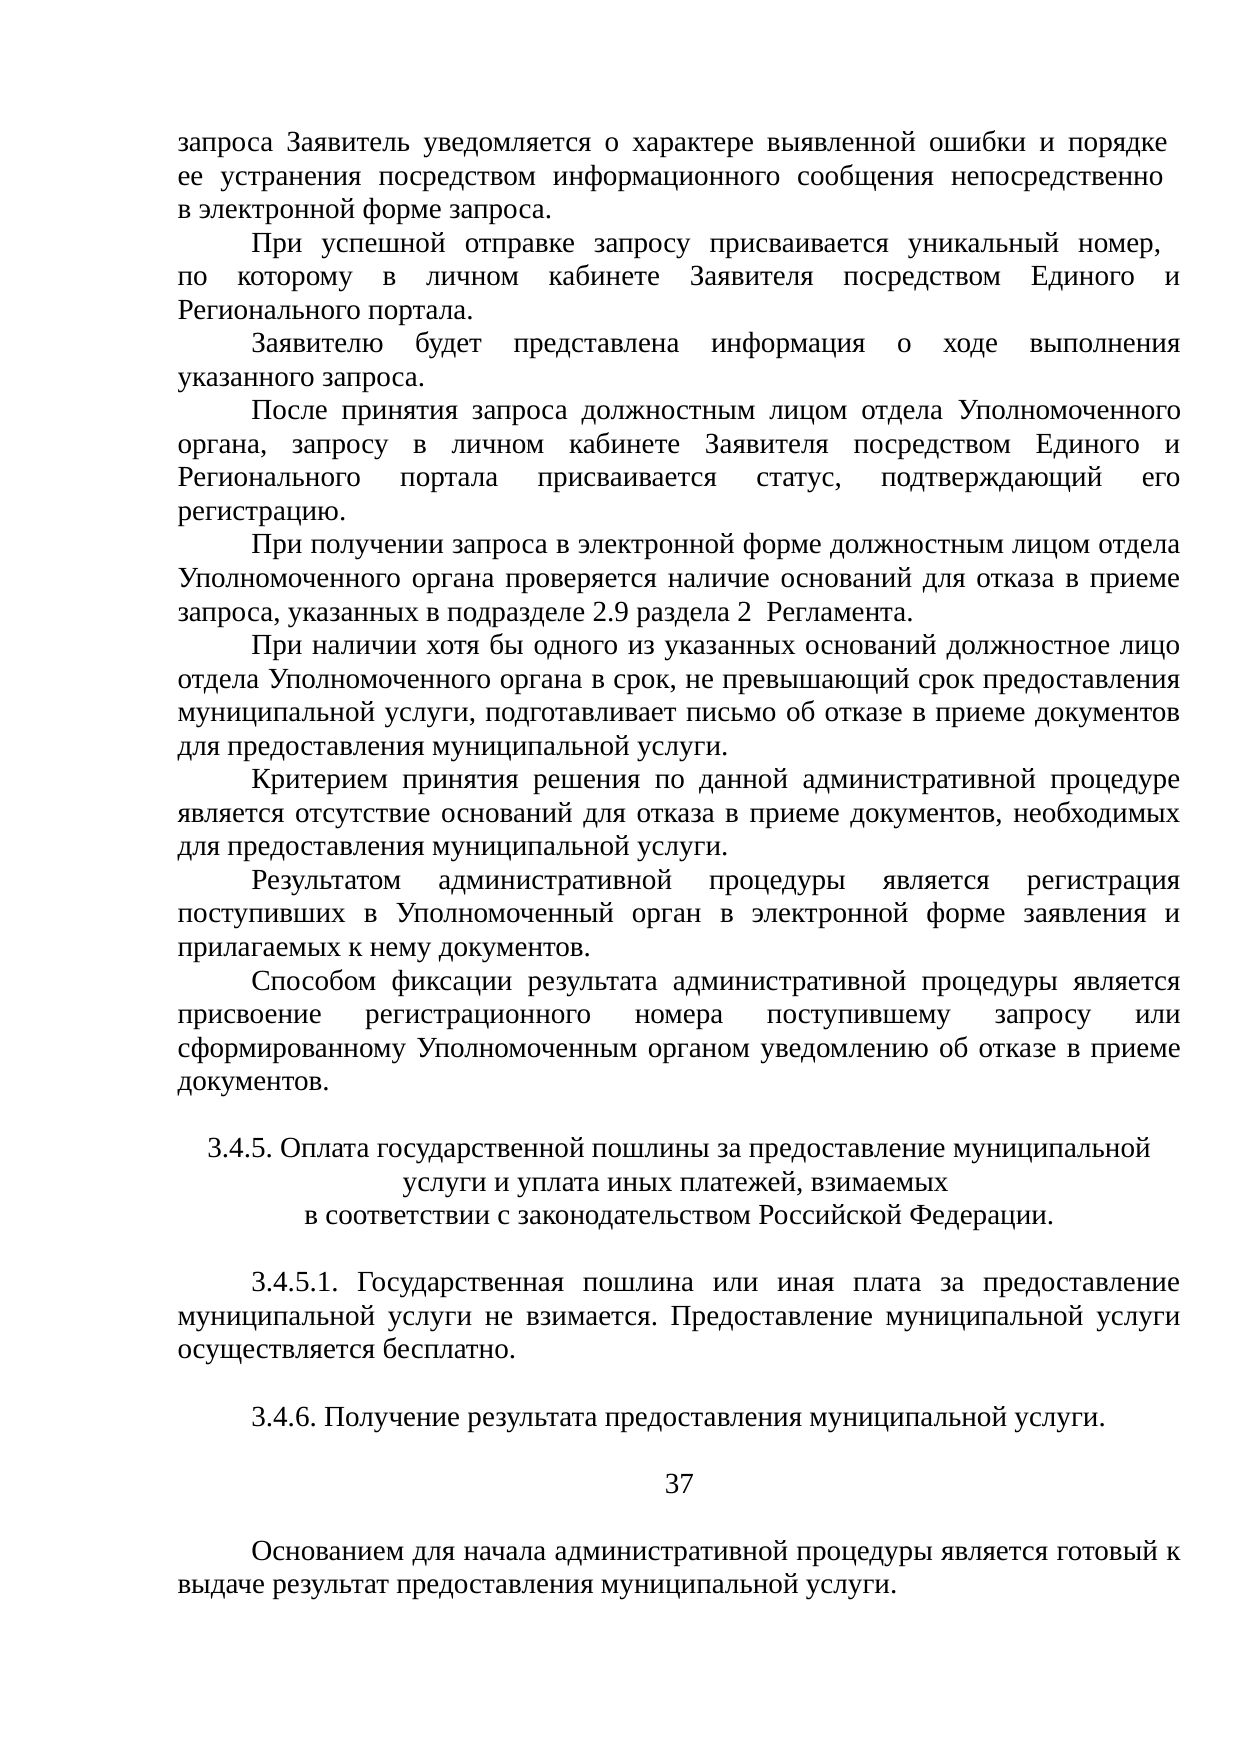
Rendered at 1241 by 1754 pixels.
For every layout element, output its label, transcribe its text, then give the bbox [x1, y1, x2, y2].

text 3.4.5. Оплата государственной пошлины за предоставление муниципальной услуги и уплата иных платежей, взимаемых в соответствии с законодательством Российской Федерации. [177, 1130, 1181, 1231]
text Результатом административной процедуры является регистрация поступивших в Уполномоченный орган в электронной форме заявления и прилагаемых к нему документов. [177, 862, 1181, 963]
text При успешной отправке запросу присваивается уникальный номер, по которому в личном кабинете Заявителя посредством Единого и Регионального портала. [177, 225, 1181, 325]
text Заявителю будет представлена информация о ходе выполнения указанного запроса. [177, 325, 1181, 392]
text 3.4.6. Получение результата предоставления муниципальной услуги. [177, 1399, 1181, 1432]
text Способом фиксации результата административной процедуры является присвоение регистрационного номера поступившему запросу или сформированному Уполномоченным органом уведомлению об отказе в приеме документов. [177, 963, 1181, 1097]
text Критерием принятия решения по данной административной процедуре является отсутствие оснований для отказа в приеме документов, необходимых для предоставления муниципальной услуги. [177, 761, 1181, 862]
text При наличии хотя бы одного из указанных оснований должностное лицо отдела Уполномоченного органа в срок, не превышающий срок предоставления муниципальной услуги, подготавливает письмо об отказе в приеме документов для предоставления муниципальной услуги. [177, 627, 1181, 761]
text запроса Заявитель уведомляется о характере выявленной ошибки и порядке ее устранения посредством информационного сообщения непосредственно в электронной форме запроса. [177, 124, 1181, 225]
text 3.4.5.1. Государственная пошлина или иная плата за предоставление муниципальной услуги не взимается. Предоставление муниципальной услуги осуществляется бесплатно. [177, 1264, 1181, 1365]
text 37 [177, 1466, 1181, 1499]
text Основанием для начала административной процедуры является готовый к выдаче результат предоставления муниципальной услуги. [177, 1533, 1181, 1600]
text При получении запроса в электронной форме должностным лицом отдела Уполномоченного органа проверяется наличие оснований для отказа в приеме запроса, указанных в подразделе 2.9 раздела 2 Регламента. [177, 527, 1181, 627]
text После принятия запроса должностным лицом отдела Уполномоченного органа, запросу в личном кабинете Заявителя посредством Единого и Регионального портала присваивается статус, подтверждающий его регистрацию. [177, 392, 1181, 527]
